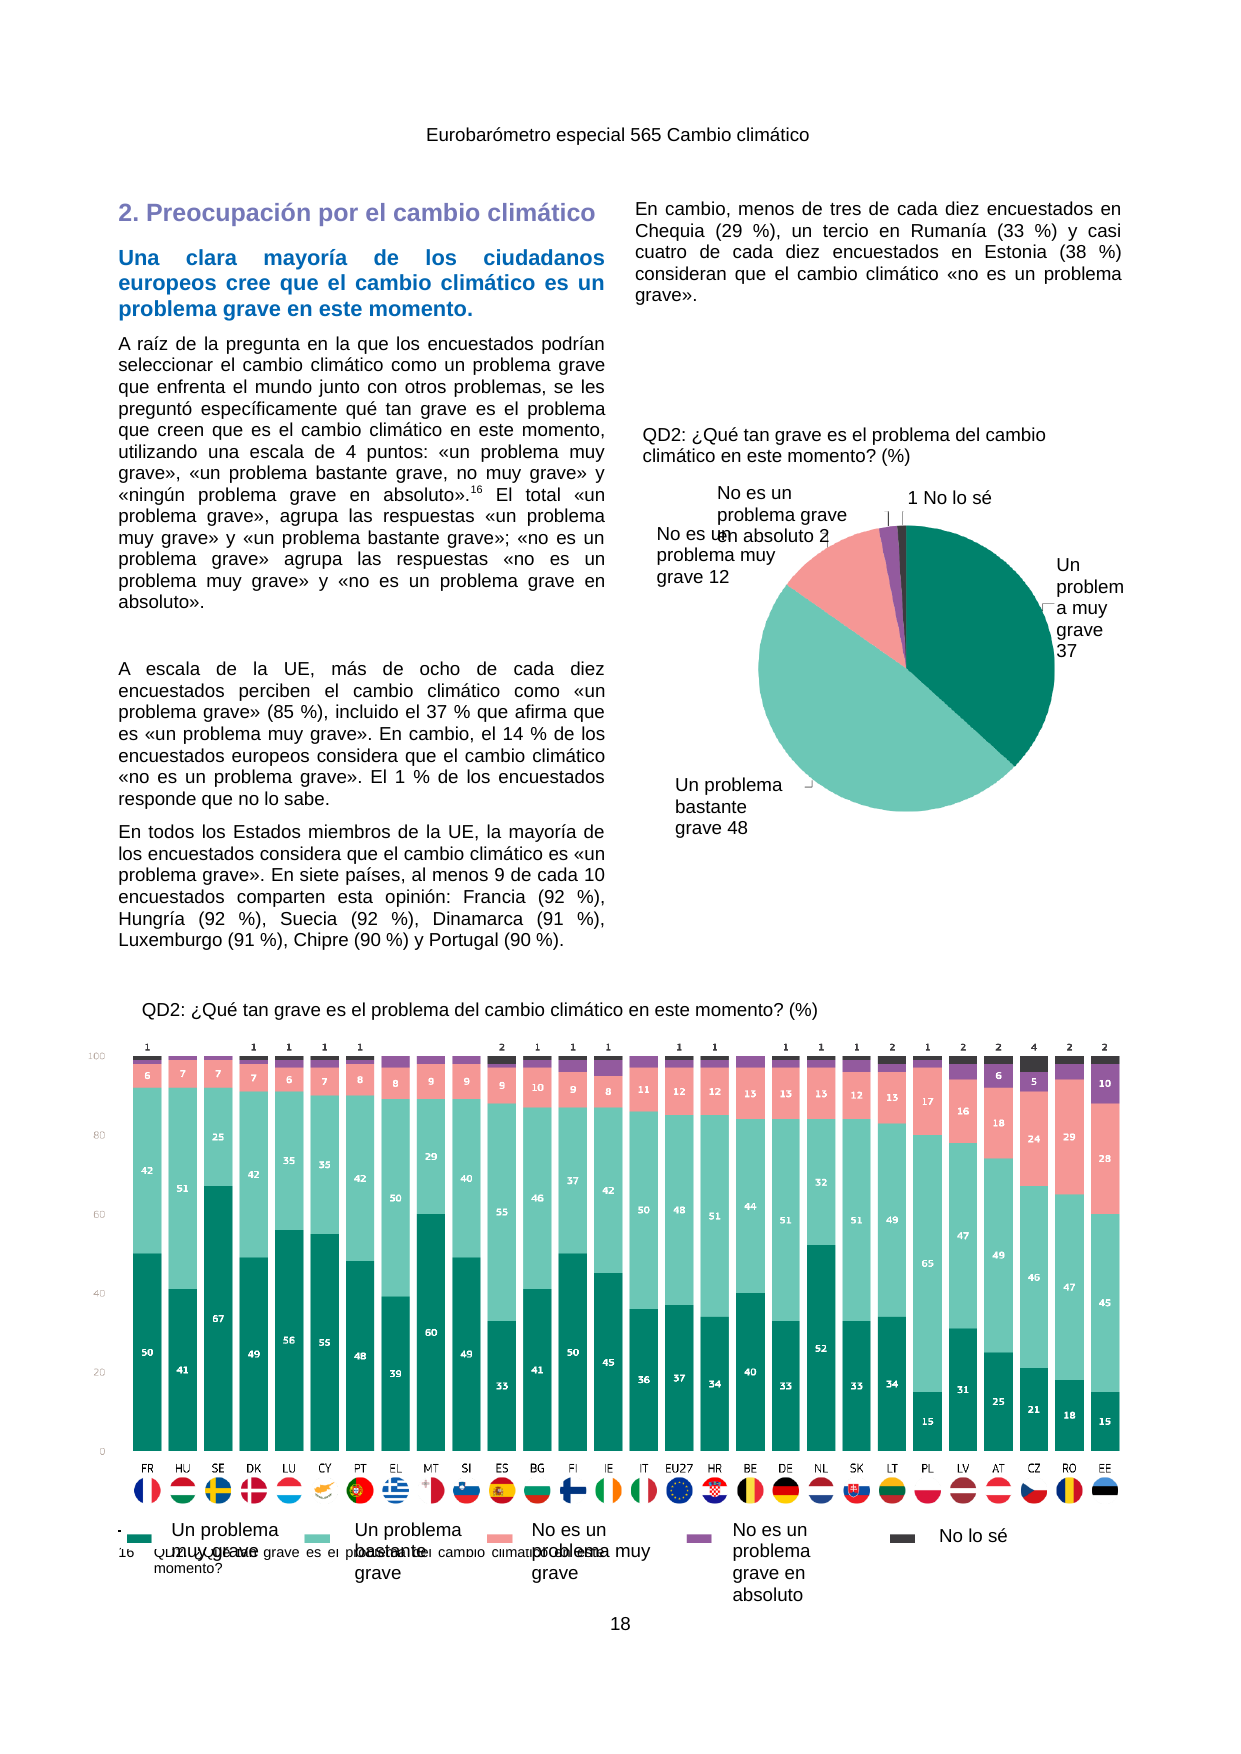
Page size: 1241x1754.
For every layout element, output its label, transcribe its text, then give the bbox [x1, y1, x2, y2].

picture [736, 1523, 743, 1534]
picture [357, 1523, 364, 1535]
text En cambio, menos de tres de cada diez encuestados en Chequia (29 %), un tercio en Rumanía (33 %) y casi cuatro de cada diez encuestados en Estonia (38 %) consideran que el cambio climático «no es un problema grave». [635, 198, 1122, 306]
text Una clara mayoría de los ciudadanos europeos cree que el cambio climático es un problema grave en este momento. [118, 245, 605, 321]
picture [753, 506, 1055, 814]
text QD2. ¿Qué tan grave es el problema del cambio climático en este momento? [118, 1543, 605, 1577]
text A raíz de la pregunta en la que los encuestados podrían seleccionar el cambio climático como un problema grave que enfrenta el mundo junto con otros problemas, se les preguntó específicamente qué tan grave es el problema que creen que es el cambio climático en este momento, utilizando una escala de 4 puntos: «un problema muy grave», «un problema bastante grave, no muy grave» y «ningún problema grave en absoluto». El total «un problema grave», agrupa las respuestas «un problema muy grave» y «un problema bastante grave»; «no es un problema grave» agrupa las respuestas «no es un problema muy grave» y «no es un problema grave en absoluto». [118, 333, 605, 613]
text A escala de la UE, más de ocho de cada diez encuestados perciben el cambio climático como «un problema grave» (85 %), incluido el 37 % que afirma que es «un problema muy grave». En cambio, el 14 % de los encuestados europeos considera que el cambio climático «no es un problema grave». El 1 % de los encuestados responde que no lo sabe. [118, 658, 605, 809]
picture [174, 1523, 181, 1535]
picture [535, 1523, 542, 1534]
subtitle 2. Preocupación por el cambio climático [118, 198, 605, 227]
picture [121, 1523, 919, 1549]
picture [85, 1038, 1126, 1516]
text En todos los Estados miembros de la UE, la mayoría de los encuestados considera que el cambio climático es «un problema grave». En siete países, al menos 9 de cada 10 encuestados comparten esta opinión: Francia (92 %), Hungría (92 %), Suecia (92 %), Dinamarca (91 %), Luxemburgo (91 %), Chipre (90 %) y Portugal (90 %). [118, 821, 605, 950]
